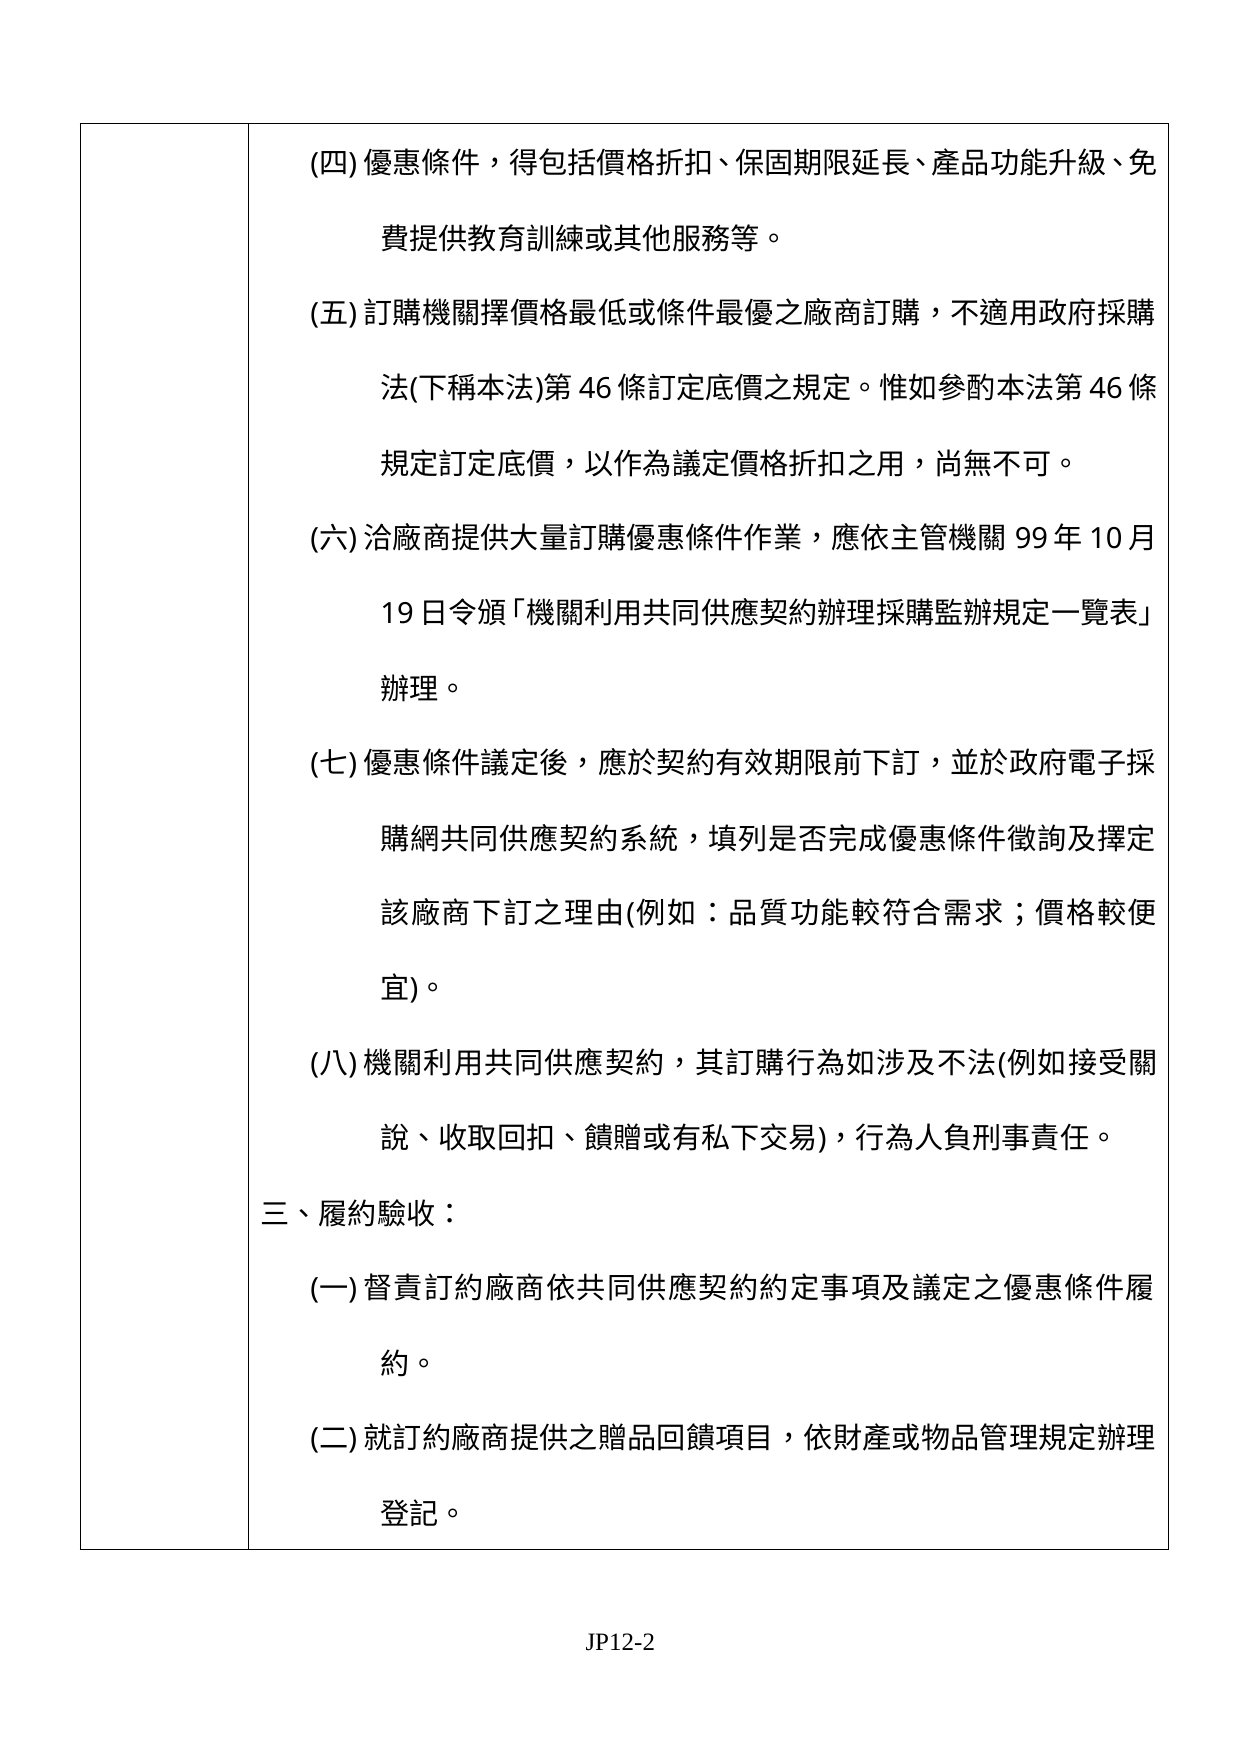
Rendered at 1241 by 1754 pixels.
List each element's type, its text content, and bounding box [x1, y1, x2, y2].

table_cell [81, 124, 248, 1549]
table_cell 適用情形： 共同供應契約已載明，訂購機關單次訂購達一定數量或金額（下稱大量訂購），訂購機關可洽訂約廠商提供優惠條件者。 訂購及議定優惠條件作業： 訂購機關單次訂購達大量訂購條件者，除擬訂購品項僅有1家訂約廠商，或就契約已標示可提供大量訂購優惠條件之廠商選購者外，訂購機關應徵詢2家以上訂約廠商提供優惠條件，並於內部簽辦文件敘明擇定徵詢對象之理由。 徵詢2家以上廠商結果，僅1家廠商提供優惠條件者，仍得據以議定優惠條件。 訂購機關應彙整受邀廠商提供之書面報價或其他優惠條件資料後，予以分析比較，擇定最符合機關需求者，循行政程序書面簽辦之。如需召開議比價會議者，尚無不可，惟宜作成紀錄，以備查考。 優惠條件，得包括價格折扣、保固期限延長、產品功能升級、免費提供教育訓練或其他服務等。 訂購機關擇價格最低或條件最優之廠商訂購，不適用政府採購法(下稱本法)第46條訂定底價之規定。惟如參酌本法第46條規定訂定底價，以作為議定價格折扣之用，尚無不可。 洽廠商提供大量訂購優惠條件作業，應依主管機關99年10月19日令頒「機關利用共同供應契約辦理採購監辦規定一覽表」辦理。 優惠條件議定後，應於契約有效期限前下訂，並於政府電子採購網共同供應契約系統，填列是否完成優惠條件徵詢及擇定該廠商下訂之理由(例如：品質功能較符合需求；價格較便宜)。 機關利用共同供應契約，其訂購行為如涉及不法(例如接受關說、收取回扣、饋贈或有私下交易)，行為人負刑事責任。 三、履約驗收： 督責訂約廠商依共同供應契約約定事項及議定之優惠條件履約。 就訂約廠商提供之贈品回饋項目，依財產或物品管理規定辦理登記。 遇訂約廠商有本法第101條第1項各款情形之一，洽請訂約機關啟動該條通知程序。 與廠商有爭議未能解決者，洽請訂約機關處理之。 [249, 124, 1168, 1549]
